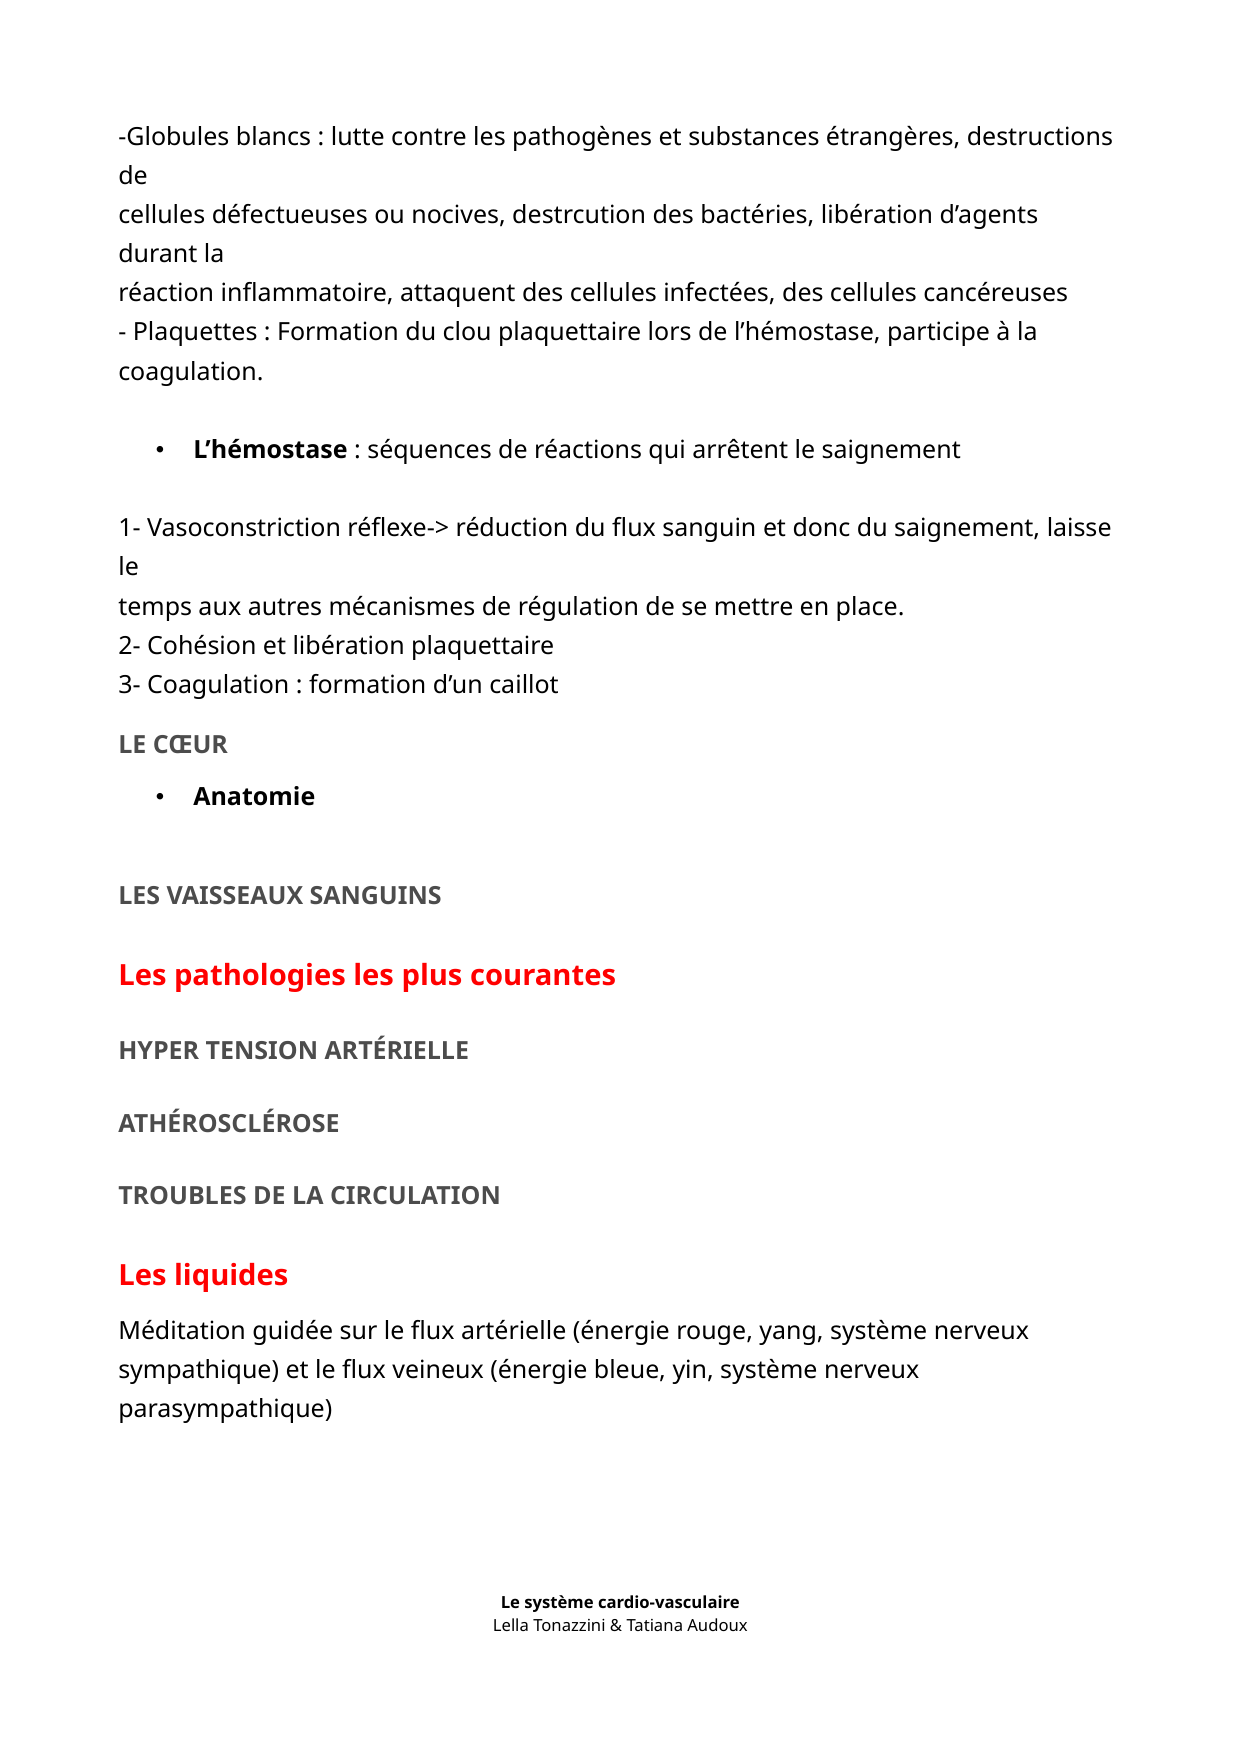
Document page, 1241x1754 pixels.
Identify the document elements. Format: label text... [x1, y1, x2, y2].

subtitle Troubles de la circulation [118, 1178, 1122, 1212]
text 1- Vasoconstriction réflexe-> réduction du flux sanguin et donc du saignement, laisse le [118, 510, 1122, 583]
subtitle LE CŒUR [118, 726, 1122, 761]
subtitle LES VAISSEAUX SANGUINS [118, 877, 1122, 911]
subtitle Les pathologies les plus courantes [118, 954, 1122, 994]
text 2- Cohésion et libération plaquettaire [118, 627, 1122, 661]
text coagulation. [118, 353, 1122, 387]
subtitle ATHÉROSCLÉROSE [118, 1105, 1122, 1139]
subtitle HYPER TENSION ARTÉRIELLE [118, 1033, 1122, 1067]
text -Globules blancs : lutte contre les pathogènes et substances étrangères, destructions de [118, 118, 1122, 191]
text Méditation guidée sur le flux artérielle (énergie rouge, yang, système nerveux [118, 1313, 1122, 1347]
list L’hémostase : séquences de réactions qui arrêtent le saignement [156, 431, 1122, 466]
text - Plaquettes : Formation du clou plaquettaire lors de l’hémostase, participe à la [118, 314, 1122, 348]
text temps aux autres mécanismes de régulation de se mettre en place. [118, 588, 1122, 622]
subtitle Les liquides [118, 1254, 1122, 1294]
list Anatomie [156, 778, 1122, 812]
text réaction inflammatoire, attaquent des cellules infectées, des cellules cancéreuses [118, 275, 1122, 309]
text sympathique) et le flux veineux (énergie bleue, yin, système nerveux parasympathique) [118, 1352, 1122, 1425]
text 3- Coagulation : formation d’un caillot [118, 666, 1122, 701]
text cellules défectueuses ou nocives, destrcution des bactéries, libération d’agents durant la [118, 196, 1122, 270]
